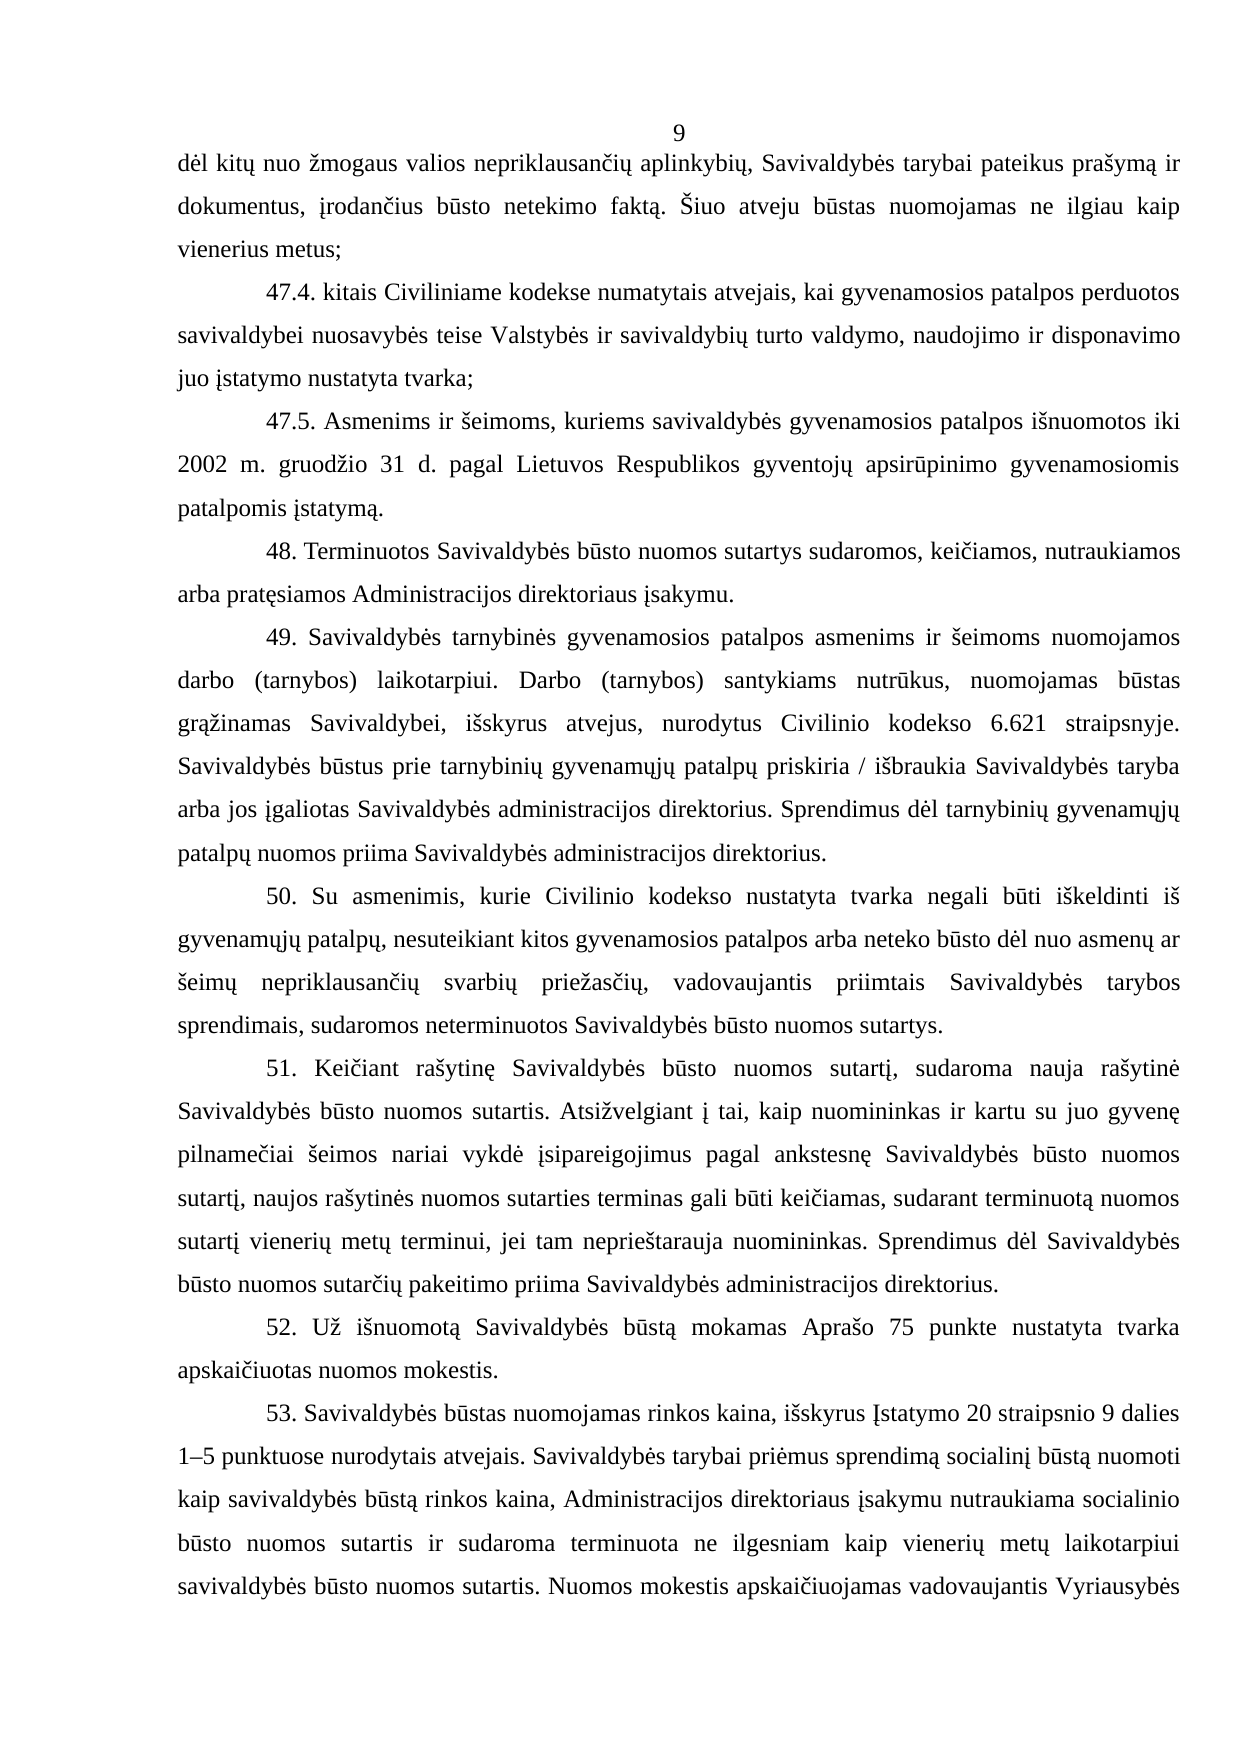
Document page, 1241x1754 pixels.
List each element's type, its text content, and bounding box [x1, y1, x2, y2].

text 48. Terminuotos Savivaldybės būsto nuomos sutartys sudaromos, keičiamos, nutraukiamos arba pratęsiamos Administracijos direktoriaus įsakymu. [177, 536, 1181, 608]
text 51. Keičiant rašytinę Savivaldybės būsto nuomos sutartį, sudaroma nauja rašytinė Savivaldybės būsto nuomos sutartis. Atsižvelgiant į tai, kaip nuomininkas ir kartu su juo gyvenę pilnamečiai šeimos nariai vykdė įsipareigojimus pagal ankstesnę Savivaldybės būsto nuomos sutartį, naujos rašytinės nuomos sutarties terminas gali būti keičiamas, sudarant terminuotą nuomos sutartį vienerių metų terminui, jei tam neprieštarauja nuomininkas. Sprendimus dėl Savivaldybės būsto nuomos sutarčių pakeitimo priima Savivaldybės administracijos direktorius. [177, 1053, 1181, 1298]
text 47.5. Asmenims ir šeimoms, kuriems savivaldybės gyvenamosios patalpos išnuomotos iki 2002 m. gruodžio 31 d. pagal Lietuvos Respublikos gyventojų apsirūpinimo gyvenamosiomis patalpomis įstatymą. [177, 406, 1181, 521]
text dėl kitų nuo žmogaus valios nepriklausančių aplinkybių, Savivaldybės tarybai pateikus prašymą ir dokumentus, įrodančius būsto netekimo faktą. Šiuo atveju būstas nuomojamas ne ilgiau kaip vienerius metus; [177, 148, 1181, 263]
text 49. Savivaldybės tarnybinės gyvenamosios patalpos asmenims ir šeimoms nuomojamos darbo (tarnybos) laikotarpiui. Darbo (tarnybos) santykiams nutrūkus, nuomojamas būstas grąžinamas Savivaldybei, išskyrus atvejus, nurodytus Civilinio kodekso 6.621 straipsnyje. Savivaldybės būstus prie tarnybinių gyvenamųjų patalpų priskiria / išbraukia Savivaldybės taryba arba jos įgaliotas Savivaldybės administracijos direktorius. Sprendimus dėl tarnybinių gyvenamųjų patalpų nuomos priima Savivaldybės administracijos direktorius. [177, 622, 1181, 866]
text 47.4. kitais Civiliniame kodekse numatytais atvejais, kai gyvenamosios patalpos perduotos savivaldybei nuosavybės teise Valstybės ir savivaldybių turto valdymo, naudojimo ir disponavimo juo įstatymo nustatyta tvarka; [177, 277, 1181, 392]
text 53. Savivaldybės būstas nuomojamas rinkos kaina, išskyrus Įstatymo 20 straipsnio 9 dalies 1–5 punktuose nurodytais atvejais. Savivaldybės tarybai priėmus sprendimą socialinį būstą nuomoti kaip savivaldybės būstą rinkos kaina, Administracijos direktoriaus įsakymu nutraukiama socialinio būsto nuomos sutartis ir sudaroma terminuota ne ilgesniam kaip vienerių metų laikotarpiui savivaldybės būsto nuomos sutartis. Nuomos mokestis apskaičiuojamas vadovaujantis Vyriausybės [177, 1398, 1181, 1599]
text 52. Už išnuomotą Savivaldybės būstą mokamas Aprašo 75 punkte nustatyta tvarka apskaičiuotas nuomos mokestis. [177, 1312, 1181, 1384]
text 50. Su asmenimis, kurie Civilinio kodekso nustatyta tvarka negali būti iškeldinti iš gyvenamųjų patalpų, nesuteikiant kitos gyvenamosios patalpos arba neteko būsto dėl nuo asmenų ar šeimų nepriklausančių svarbių priežasčių, vadovaujantis priimtais Savivaldybės tarybos sprendimais, sudaromos neterminuotos Savivaldybės būsto nuomos sutartys. [177, 881, 1181, 1039]
